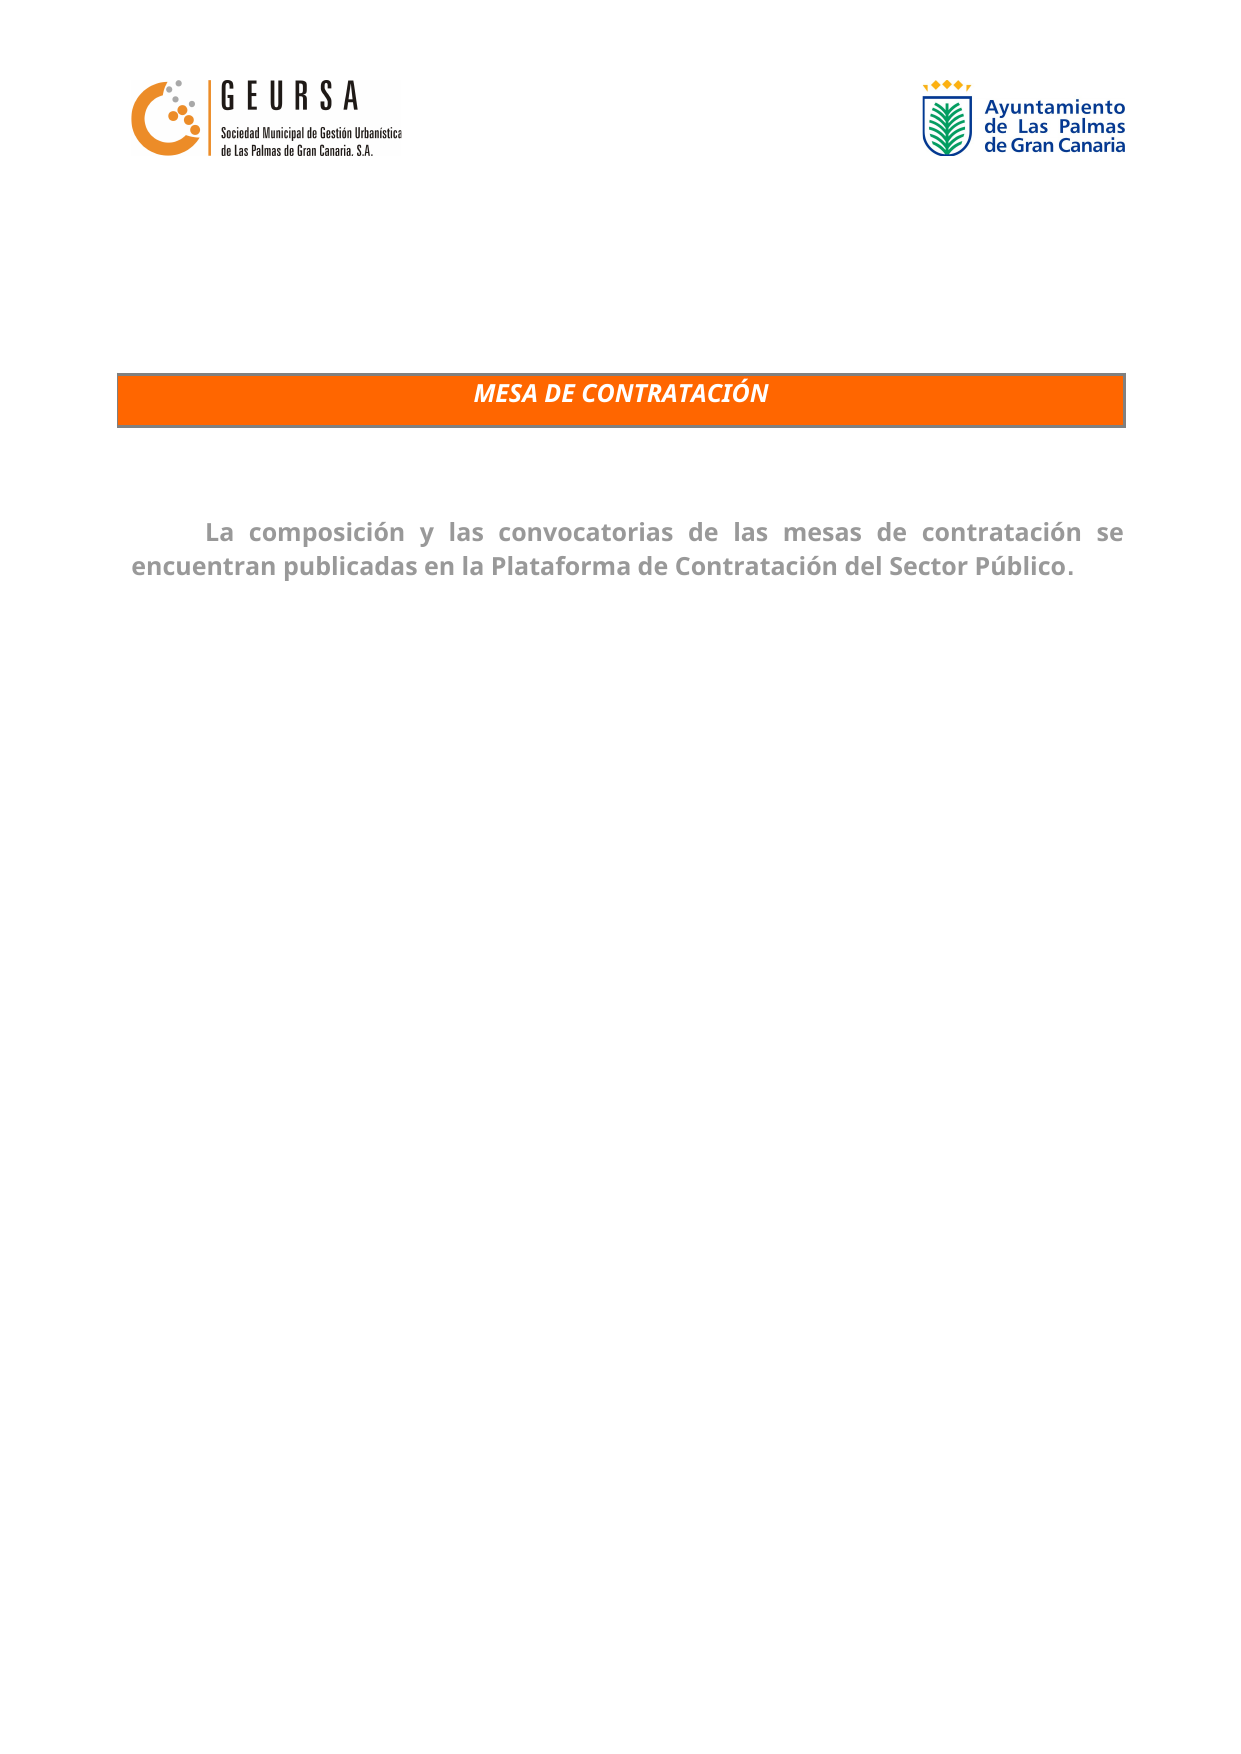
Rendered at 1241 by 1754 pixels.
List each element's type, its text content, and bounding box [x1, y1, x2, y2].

text La composición y las convocatorias de las mesas de contratación se encuentran publicadas en la Plataforma de Contratación del Sector Público. [131, 515, 1125, 583]
picture [922, 80, 1125, 157]
table_header MESA DE CONTRATACIÓN [118, 376, 1123, 425]
picture [131, 80, 402, 157]
